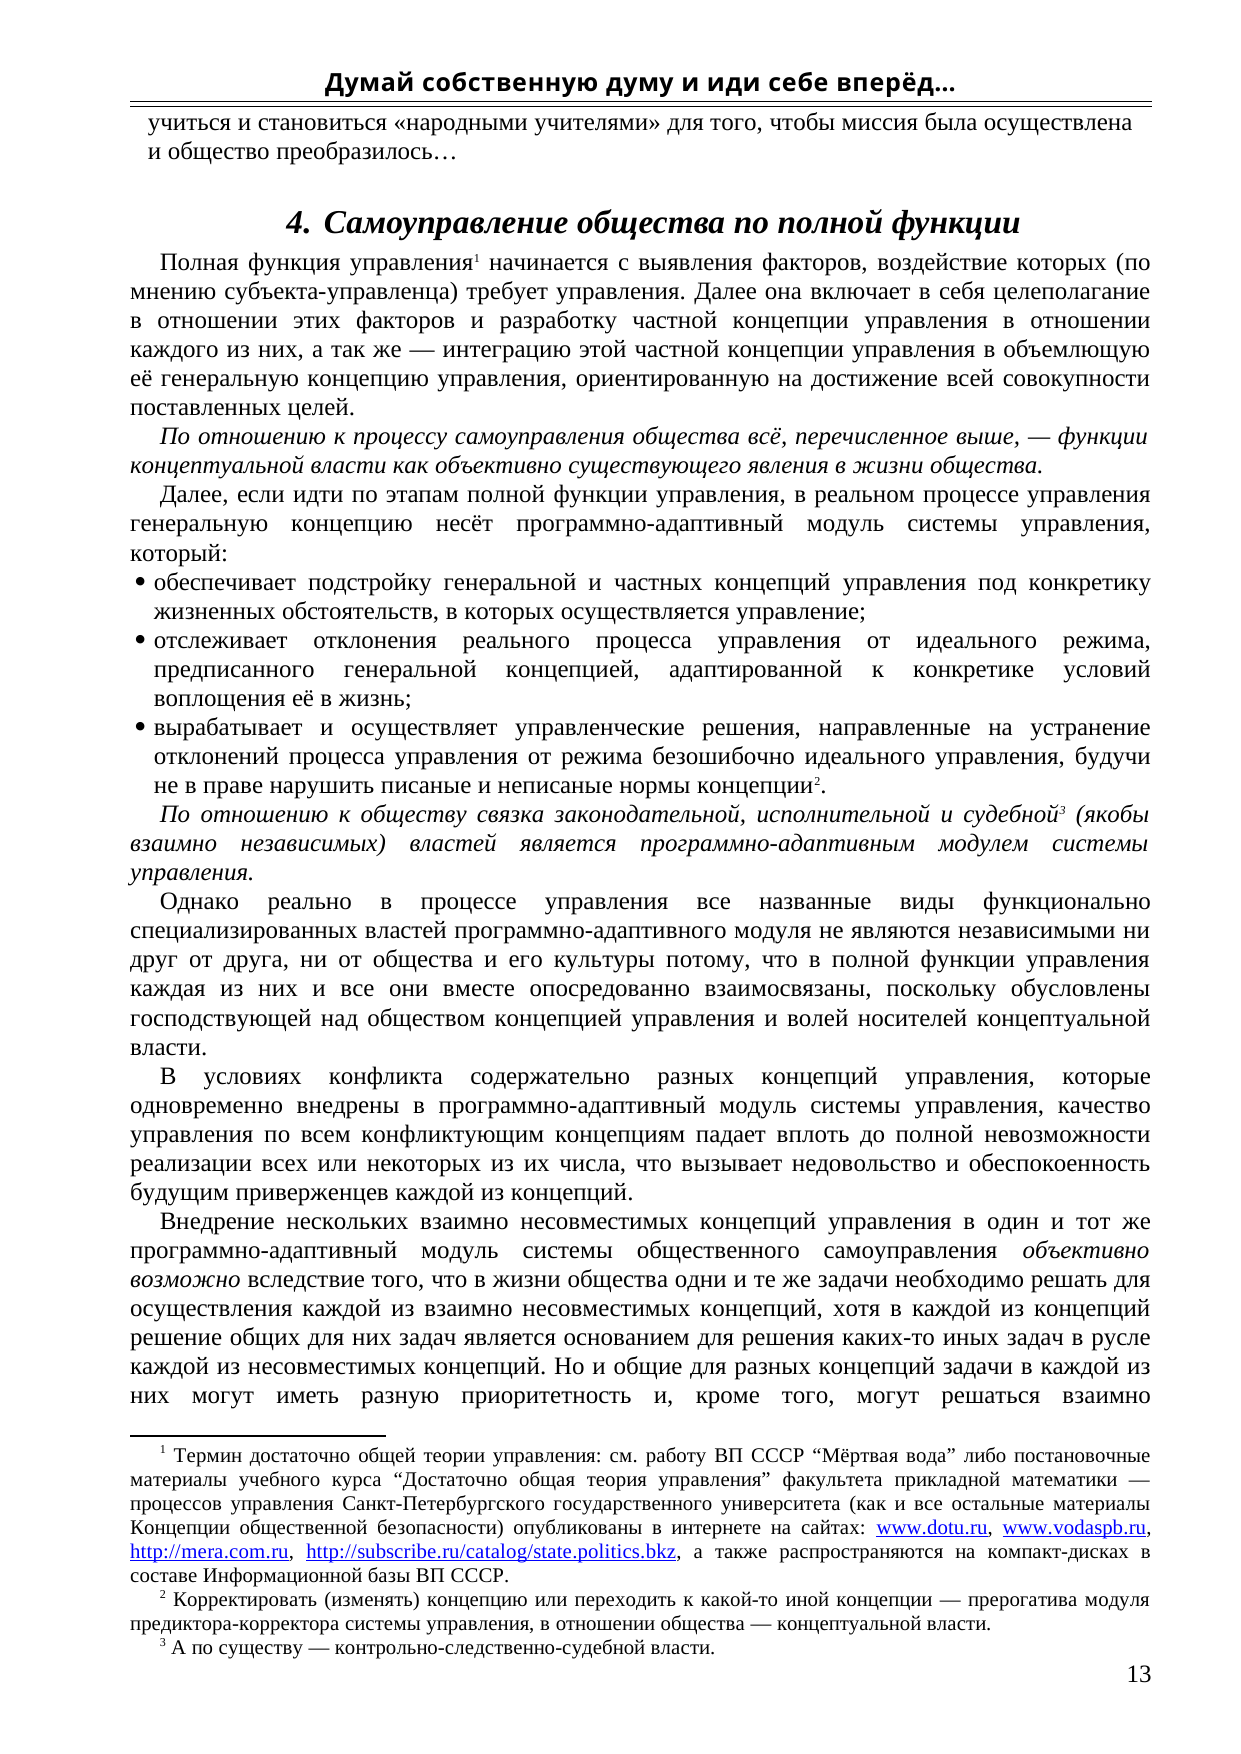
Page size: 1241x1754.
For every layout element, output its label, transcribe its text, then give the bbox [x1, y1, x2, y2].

list отслеживает отклонения реального процесса управления от идеального режима, предписанного генеральной концепцией, адаптированной к конкретике условий воплощения её в жизнь; [136, 624, 1152, 712]
text учиться и становиться «народными учителями» для того, чтобы миссия была осуществлена и общество преобразилось… [148, 107, 1134, 164]
text В условиях конфликта содержательно разных концепций управления, которые одновременно внедрены в программно-адаптивный модуль системы управления, качество управления по всем конфликтующим концепциям падает вплоть до полной невозможности реализации всех или некоторых из их числа, что вызывает недовольство и обеспокоенность будущим приверженцев каждой из концепций. [130, 1061, 1152, 1206]
text Далее, если идти по этапам полной функции управления, в реальном процессе управления генеральную концепцию несёт программно-адаптивный модуль системы управления, который: [130, 479, 1152, 566]
text Однако реально в процессе управления все названные виды функционально специализированных властей программно-адаптивного модуля не являются независимыми ни друг от друга, ни от общества и его культуры потому, что в полной функции управления каждая из них и все они вместе опосредованно взаимосвязаны, поскольку обусловлены господствующей над обществом концепцией управления и волей носителей концептуальной власти. [130, 886, 1152, 1061]
list вырабатывает и осуществляет управленческие решения, направленные на устранение отклонений процесса управления от режима безошибочно идеального управления, будучи не в праве нарушить писаные и неписаные нормы концепции. [136, 712, 1152, 799]
list обеспечивает подстройку генеральной и частных концепций управления под конкретику жизненных обстоятельств, в которых осуществляется управление; [136, 566, 1152, 624]
list Корректировать (изменять) концепцию или переходить к какой-то иной концепции — прерогатива модуля предиктора-корректора системы управления, в отношении общества — концептуальной власти. [130, 1587, 1152, 1635]
text Термин достаточно общей теории управления: см. работу ВП СССР “Мёртвая вода” либо постановочные материалы учебного курса “Достаточно общая теория управления” факультета прикладной математики — процессов управления Санкт-Петербургского государственного университета (как и все остальные материалы Концепции общественной безопасности) опубликованы в интернете на сайтах: www.dotu.ru, www.vodaspb.ru, http://mera.com.ru, http://subscribe.ru/catalog/state.politics.bkz, а также распространяются на компакт-дисках в составе Информационной базы ВП СССР. [130, 1442, 1152, 1587]
subtitle Самоуправление общества по полной функции [167, 202, 1152, 241]
text Внедрение нескольких взаимно несовместимых концепций управления в один и тот же программно-адаптивный модуль системы общественного самоуправления объективно возможно вследствие того, что в жизни общества одни и те же задачи необходимо решать для осуществления каждой из взаимно несовместимых концепций, хотя в каждой из концепций решение общих для них задач является основанием для решения каких-то иных задач в русле каждой из несовместимых концепций. Но и общие для разных концепций задачи в каждой из них могут иметь разную приоритетность и, кроме того, могут решаться взаимно [130, 1206, 1152, 1409]
text По отношению к процессу самоуправления общества всё, перечисленное выше, — функции концептуальной власти как объективно существующего явления в жизни общества. [130, 421, 1152, 479]
text Полная функция управления начинается с выявления факторов, воздействие которых (по мнению субъекта-управленца) требует управления. Далее она включает в себя целеполагание в отношении этих факторов и разработку частной концепции управления в отношении каждого из них, а так же — интеграцию этой частной концепции управления в объемлющую её генеральную концепцию управления, ориентированную на достижение всей совокупности поставленных целей. [130, 247, 1152, 421]
text А по существу — контрольно-следственно-судебной власти. [130, 1635, 1152, 1659]
text По отношению к обществу связка законодательной, исполнительной и судебной (якобы взаимно независимых) властей является программно-адаптивным модулем системы управления. [130, 799, 1152, 886]
